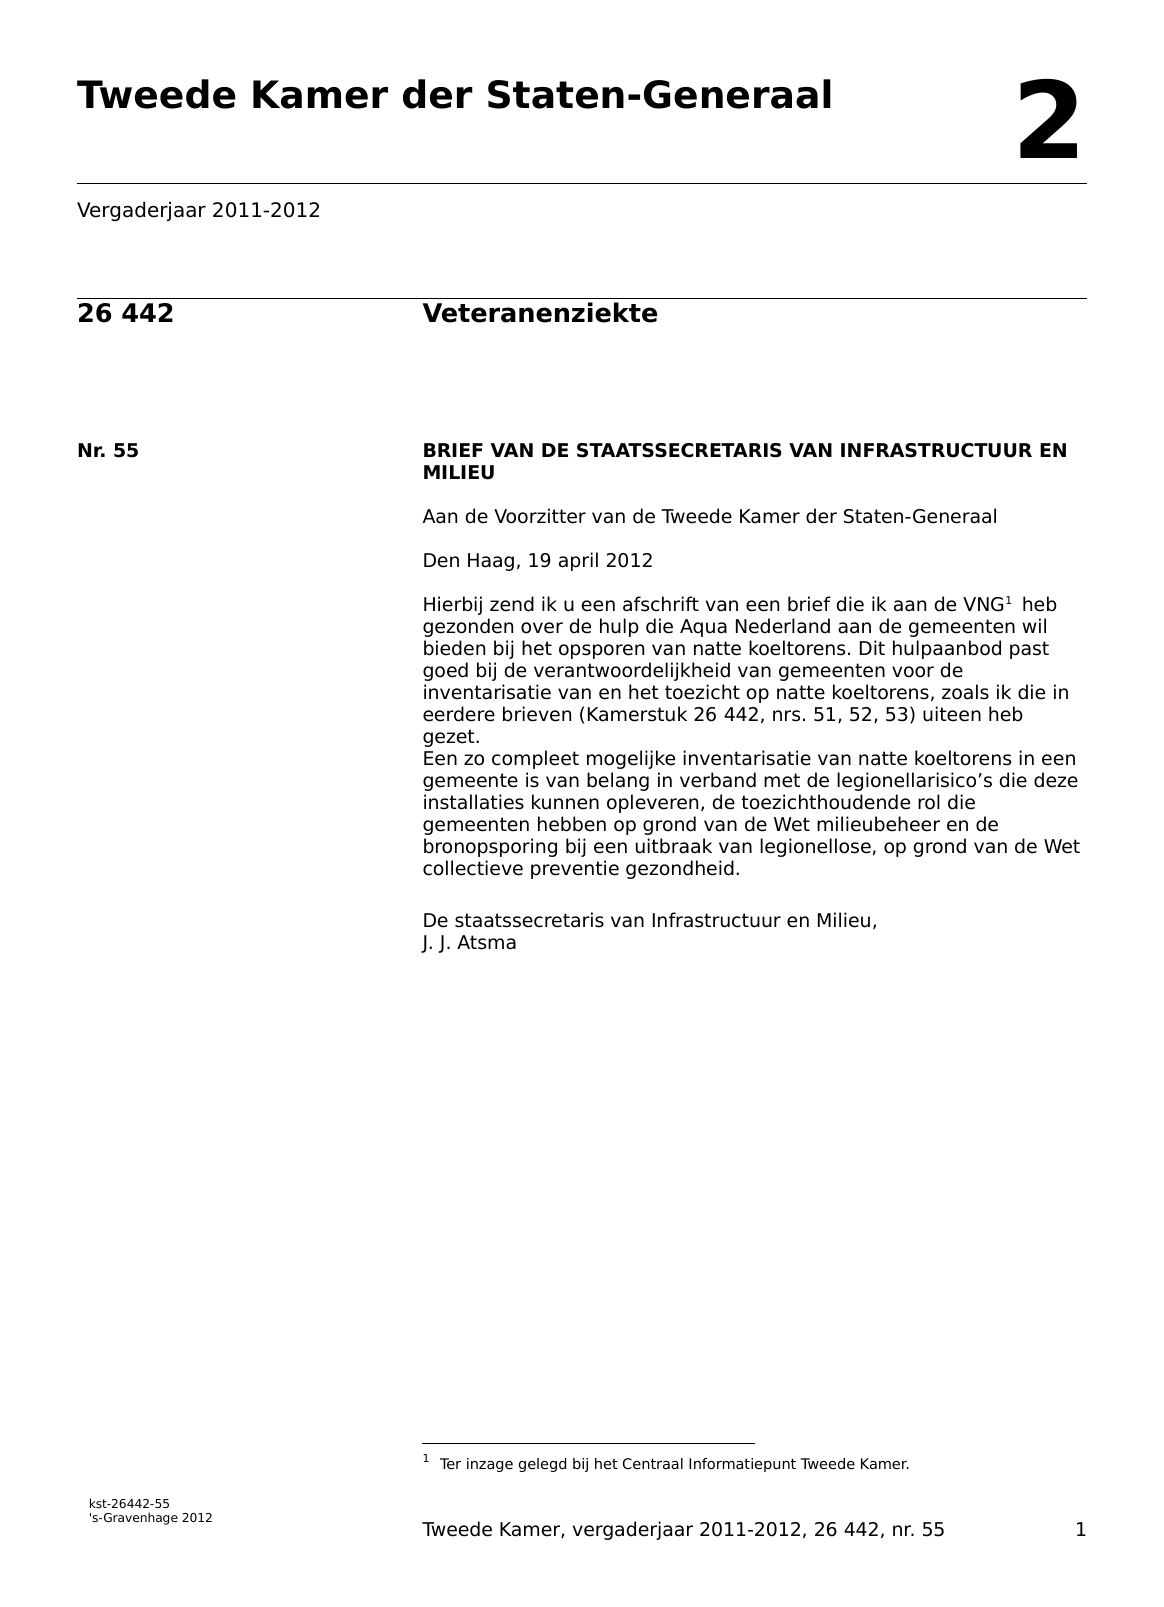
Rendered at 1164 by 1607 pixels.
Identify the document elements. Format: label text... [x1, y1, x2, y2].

table_cell Vergaderjaar 2011-2012 [77, 184, 1087, 298]
table_header Tweede Kamer der Staten-Generaal [77, 59, 886, 183]
text Aan de Voorzitter van de Tweede Kamer der Staten-Generaal [422, 506, 1087, 528]
text 's-Gravenhage 2012 [88, 1511, 323, 1525]
subtitle 26 442 Veteranenziekte [77, 299, 1087, 329]
text kst-26442-55 [88, 1497, 323, 1511]
text Den Haag, 19 april 2012 [422, 550, 1087, 572]
subtitle Nr. 55 BRIEF VAN DE STAATSSECRETARIS VAN INFRASTRUCTUUR EN MILIEU [77, 440, 1087, 484]
text Een zo compleet mogelijke inventarisatie van natte koeltorens in een gemeente is van belang in verband met de legionellarisico’s die deze installaties kunnen opleveren, de toezichthoudende rol die gemeenten hebben op grond van de Wet milieubeheer en de bronopsporing bij een uitbraak van legionellose, op grond van de Wet collectieve preventie gezondheid. [422, 748, 1087, 880]
text De staatssecretaris van Infrastructuur en Milieu, J. J. Atsma [422, 910, 1087, 954]
text Ter inzage gelegd bij het Centraal Informatiepunt Tweede Kamer. [422, 1452, 1087, 1474]
table_header 2 [886, 59, 1087, 183]
text Hierbij zend ik u een afschrift van een brief die ik aan de VNG heb gezonden over de hulp die Aqua Nederland aan de gemeenten wil bieden bij het opsporen van natte koeltorens. Dit hulpaanbod past goed bij de verantwoordelijkheid van gemeenten voor de inventarisatie van en het toezicht op natte koeltorens, zoals ik die in eerdere brieven (Kamerstuk 26 442, nrs. 51, 52, 53) uiteen heb gezet. [422, 594, 1087, 748]
